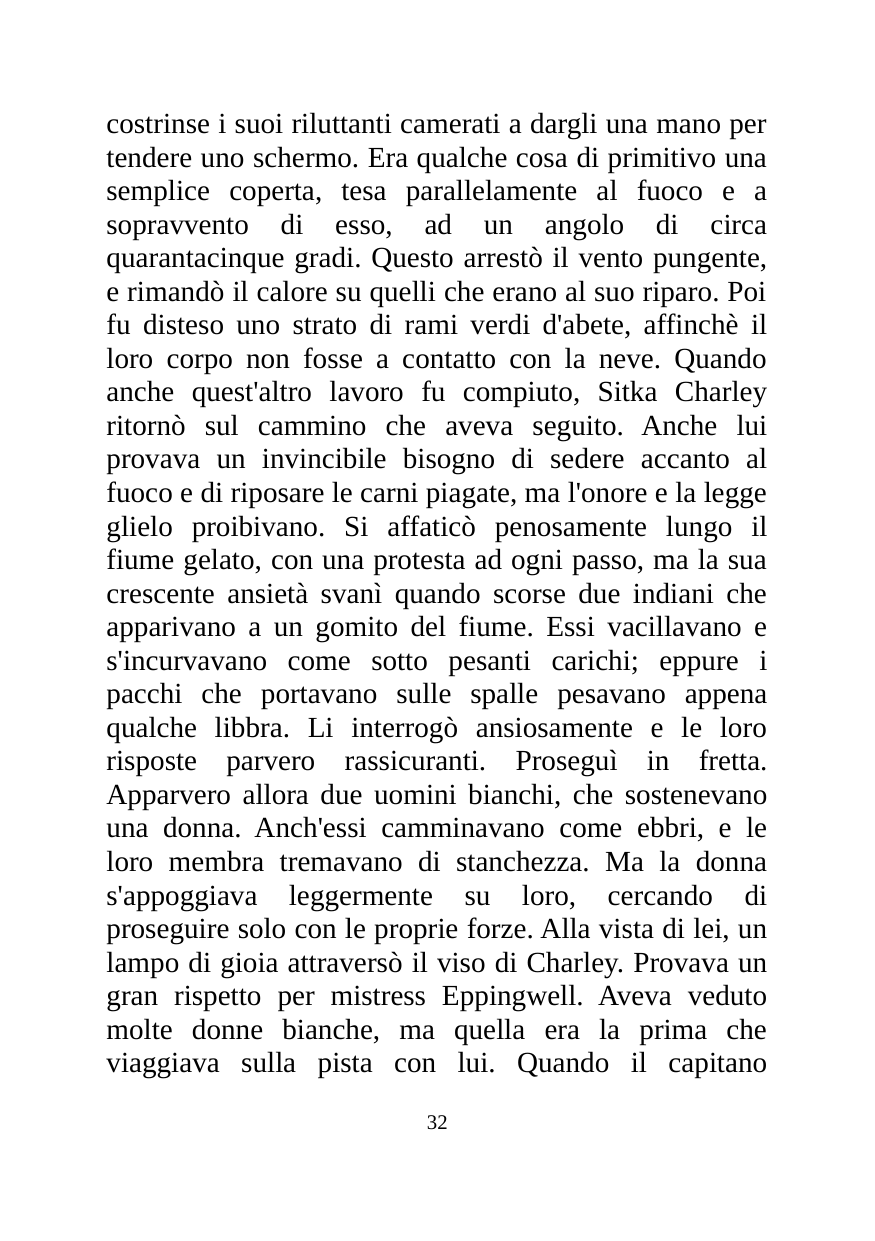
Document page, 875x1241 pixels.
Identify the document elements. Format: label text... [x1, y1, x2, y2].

text costrinse i suoi riluttanti camerati a dargli una mano per tendere uno schermo. Era qualche cosa di primitivo una semplice coperta, tesa parallelamente al fuoco e a sopravvento di esso, ad un angolo di circa quarantacinque gradi. Questo arrestò il vento pungente, e rimandò il calore su quelli che erano al suo riparo. Poi fu disteso uno strato di rami verdi d'abete, affinchè il loro corpo non fosse a contatto con la neve. Quando anche quest'altro lavoro fu compiuto, Sitka Charley ritornò sul cammino che aveva seguito. Anche lui provava un invincibile bisogno di sedere accanto al fuoco e di riposare le carni piagate, ma l'onore e la legge glielo proibivano. Si affaticò penosamente lungo il fiume gelato, con una protesta ad ogni passo, ma la sua crescente ansietà svanì quando scorse due indiani che apparivano a un gomito del fiume. Essi vacillavano e s'incurvavano come sotto pesanti carichi; eppure i pacchi che portavano sulle spalle pesavano appena qualche libbra. Li interrogò ansiosamente e le loro risposte parvero rassicuranti. Proseguì in fretta. Apparvero allora due uomini bianchi, che sostenevano una donna. Anch'essi camminavano come ebbri, e le loro membra tremavano di stanchezza. Ma la donna s'appoggiava leggermente su loro, cercando di proseguire solo con le proprie forze. Alla vista di lei, un lampo di gioia attraversò il viso di Charley. Provava un gran rispetto per mistress Eppingwell. Aveva veduto molte donne bianche, ma quella era la prima che viaggiava sulla pista con lui. Quando il capitano [106, 106, 768, 1079]
